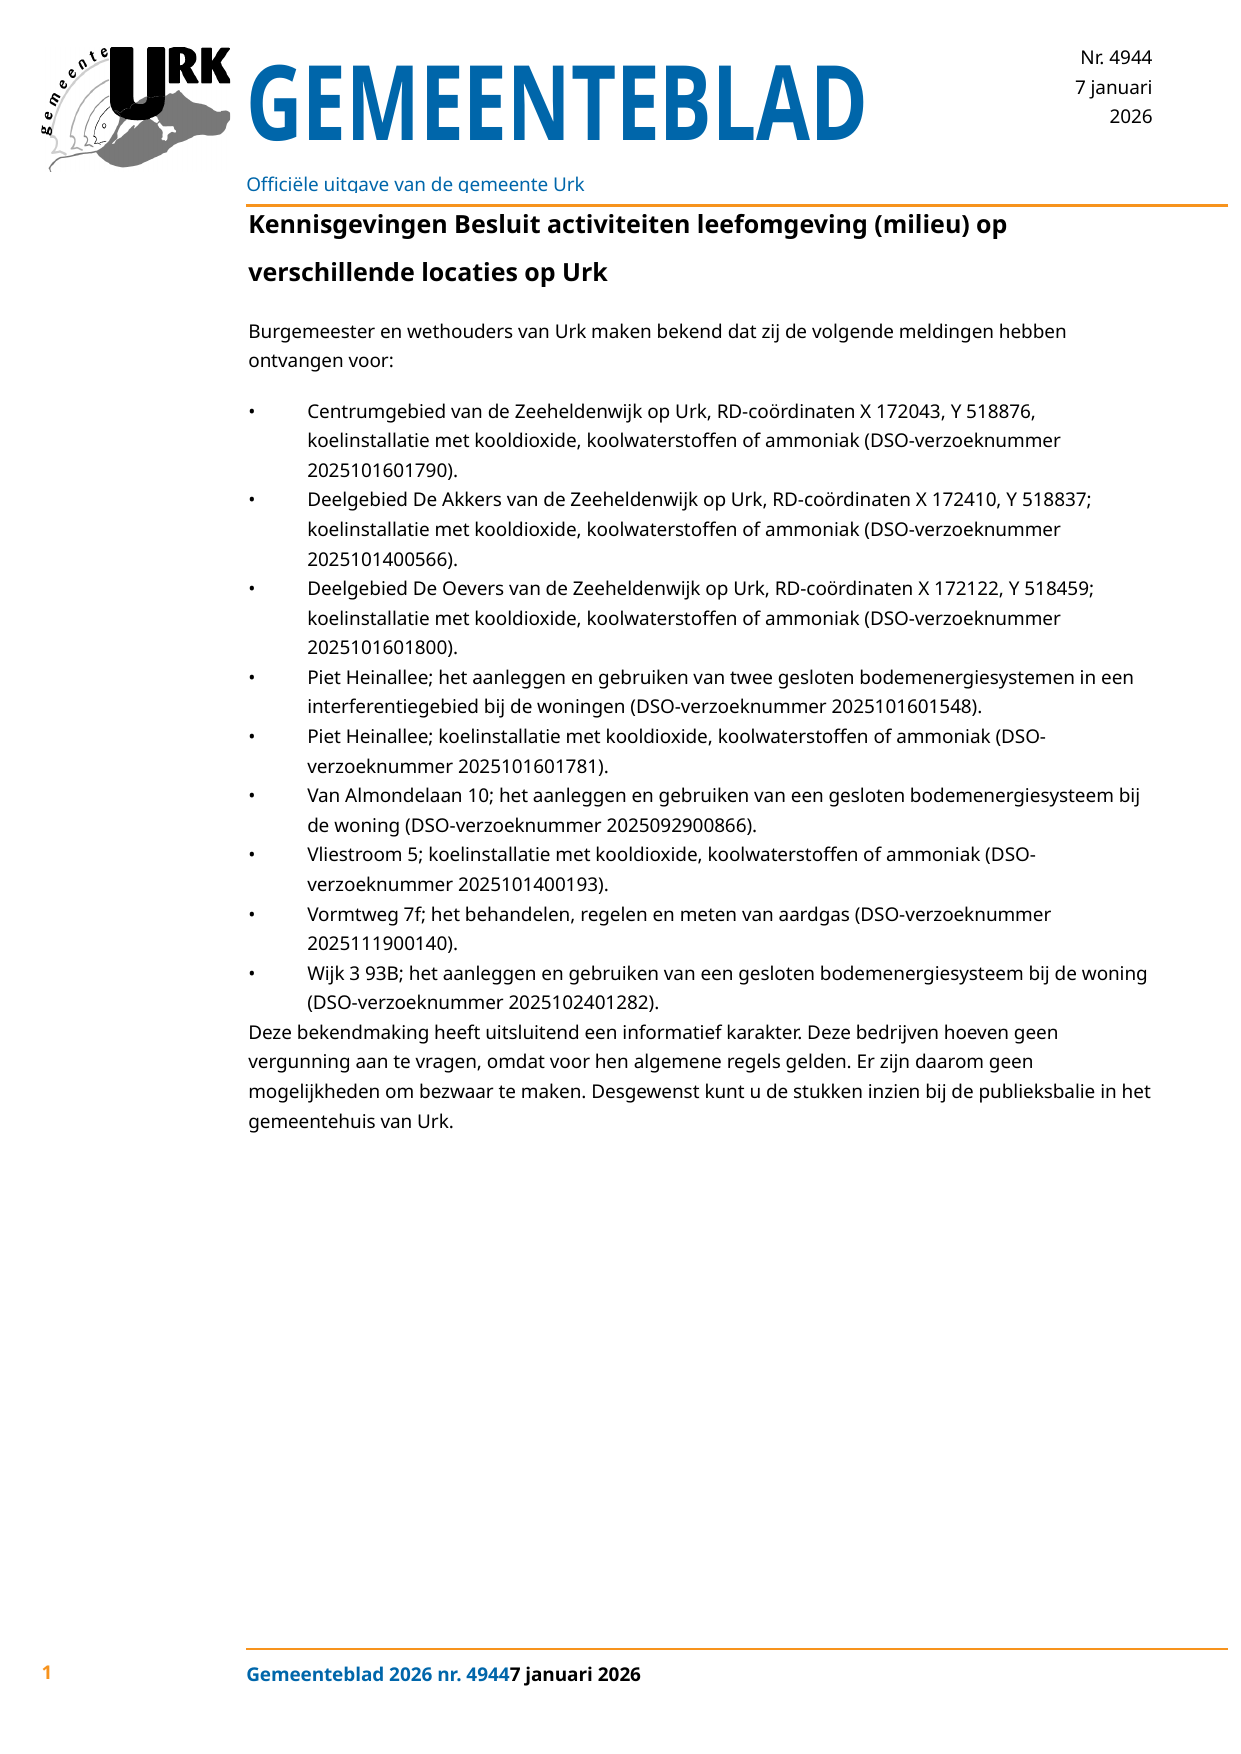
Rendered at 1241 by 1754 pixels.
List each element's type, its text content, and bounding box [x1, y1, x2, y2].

list Piet Heinallee; koelinstallatie met kooldioxide, koolwaterstoffen of ammoniak (DSO-verzoeknummer 2025101601781). [248, 723, 1152, 779]
text Burgemeester en wethouders van Urk maken bekend dat zij de volgende meldingen hebben ontvangen voor: [248, 318, 1152, 373]
list Piet Heinallee; het aanleggen en gebruiken van twee gesloten bodemenergiesystemen in een interferentiegebied bij de woningen (DSO-verzoeknummer 2025101601548). [248, 664, 1152, 719]
list Vliestroom 5; koelinstallatie met kooldioxide, koolwaterstoffen of ammoniak (DSO-verzoeknummer 2025101400193). [248, 842, 1152, 897]
list Van Almondelaan 10; het aanleggen en gebruiken van een gesloten bodemenergiesysteem bij de woning (DSO-verzoeknummer 2025092900866). [248, 782, 1152, 838]
text Kennisgevingen Besluit activiteiten leefomgeving (milieu) op verschillende locaties op Urk [248, 207, 1152, 288]
list Deelgebied De Oevers van de Zeeheldenwijk op Urk, RD-coördinaten X 172122, Y 518459; koelinstallatie met kooldioxide, koolwaterstoffen of ammoniak (DSO-verzoeknummer 2025101601800). [248, 575, 1152, 660]
list Centrumgebied van de Zeeheldenwijk op Urk, RD-coördinaten X 172043, Y 518876, koelinstallatie met kooldioxide, koolwaterstoffen of ammoniak (DSO-verzoeknummer 2025101601790). [248, 398, 1152, 483]
text Deze bekendmaking heeft uitsluitend een informatief karakter. Deze bedrijven hoeven geen vergunning aan te vragen, omdat voor hen algemene regels gelden. Er zijn daarom geen mogelijkheden om bezwaar te maken. Desgewenst kunt u de stukken inzien bij de publieksbalie in het gemeentehuis van Urk. [248, 1019, 1152, 1134]
list Vormtweg 7f; het behandelen, regelen en meten van aardgas (DSO-verzoeknummer 2025111900140). [248, 901, 1152, 956]
list Deelgebied De Akkers van de Zeeheldenwijk op Urk, RD-coördinaten X 172410, Y 518837; koelinstallatie met kooldioxide, koolwaterstoffen of ammoniak (DSO-verzoeknummer 2025101400566). [248, 487, 1152, 572]
picture [41, 47, 231, 172]
list Wijk 3 93B; het aanleggen en gebruiken van een gesloten bodemenergiesysteem bij de woning (DSO-verzoeknummer 2025102401282). [248, 960, 1152, 1015]
